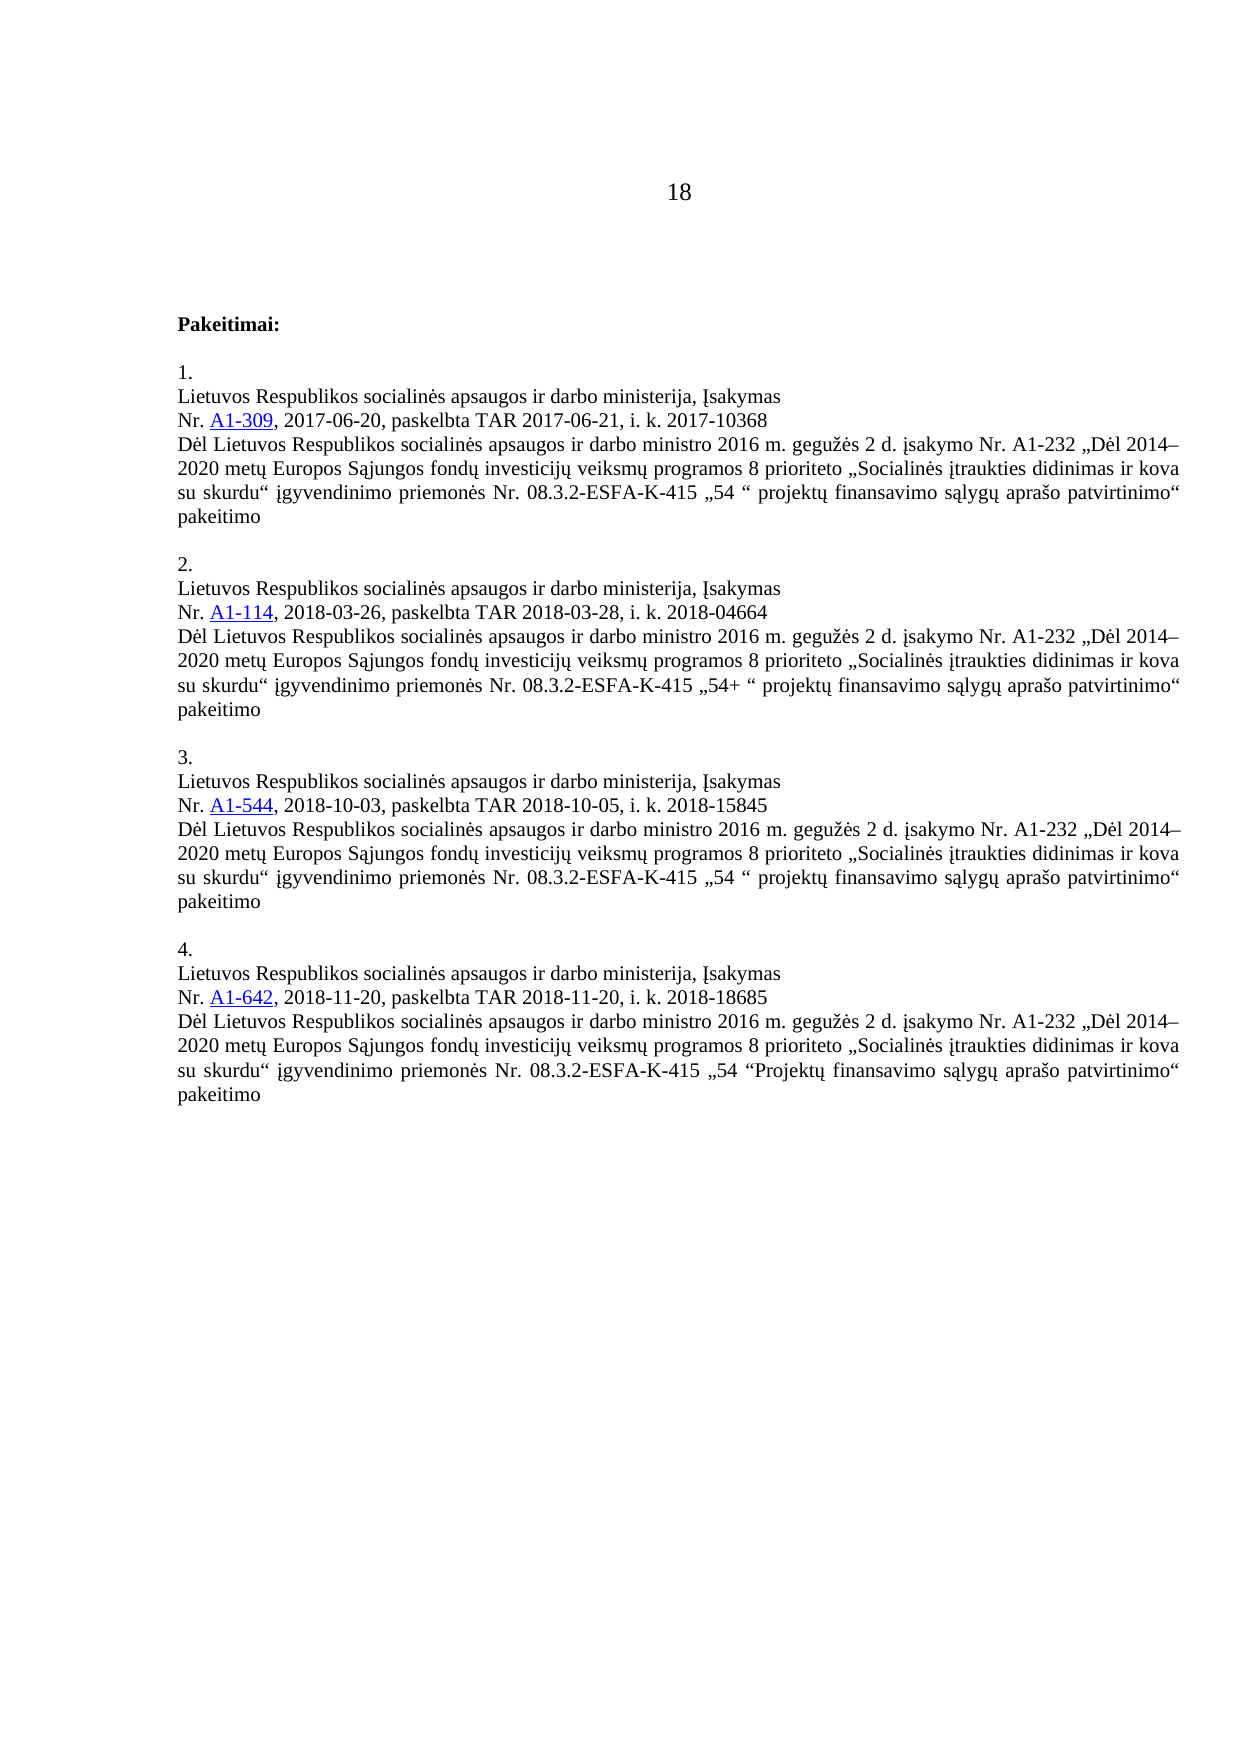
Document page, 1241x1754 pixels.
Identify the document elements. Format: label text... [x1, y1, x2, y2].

text Lietuvos Respublikos socialinės apsaugos ir darbo ministerija, Įsakymas [177, 961, 1181, 985]
text Dėl Lietuvos Respublikos socialinės apsaugos ir darbo ministro 2016 m. gegužės 2 d. įsakymo Nr. A1-232 „Dėl 2014–2020 metų Europos Sąjungos fondų investicijų veiksmų programos 8 prioriteto „Socialinės įtraukties didinimas ir kova su skurdu“ įgyvendinimo priemonės Nr. 08.3.2-ESFA-K-415 „54 “ projektų finansavimo sąlygų aprašo patvirtinimo“ pakeitimo [177, 432, 1181, 528]
text 1. [177, 360, 1181, 384]
text Nr. A1-642, 2018-11-20, paskelbta TAR 2018-11-20, i. k. 2018-18685 [177, 985, 1181, 1009]
text 3. [177, 745, 1181, 769]
text Dėl Lietuvos Respublikos socialinės apsaugos ir darbo ministro 2016 m. gegužės 2 d. įsakymo Nr. A1-232 „Dėl 2014–2020 metų Europos Sąjungos fondų investicijų veiksmų programos 8 prioriteto „Socialinės įtraukties didinimas ir kova su skurdu“ įgyvendinimo priemonės Nr. 08.3.2-ESFA-K-415 „54+ “ projektų finansavimo sąlygų aprašo patvirtinimo“ pakeitimo [177, 624, 1181, 721]
text Nr. A1-544, 2018-10-03, paskelbta TAR 2018-10-05, i. k. 2018-15845 [177, 793, 1181, 817]
text Nr. A1-114, 2018-03-26, paskelbta TAR 2018-03-28, i. k. 2018-04664 [177, 600, 1181, 624]
text Nr. A1-309, 2017-06-20, paskelbta TAR 2017-06-21, i. k. 2017-10368 [177, 408, 1181, 432]
text Lietuvos Respublikos socialinės apsaugos ir darbo ministerija, Įsakymas [177, 384, 1181, 408]
text Lietuvos Respublikos socialinės apsaugos ir darbo ministerija, Įsakymas [177, 769, 1181, 793]
text Lietuvos Respublikos socialinės apsaugos ir darbo ministerija, Įsakymas [177, 576, 1181, 600]
text 2. [177, 552, 1181, 576]
text Dėl Lietuvos Respublikos socialinės apsaugos ir darbo ministro 2016 m. gegužės 2 d. įsakymo Nr. A1-232 „Dėl 2014–2020 metų Europos Sąjungos fondų investicijų veiksmų programos 8 prioriteto „Socialinės įtraukties didinimas ir kova su skurdu“ įgyvendinimo priemonės Nr. 08.3.2-ESFA-K-415 „54 “Projektų finansavimo sąlygų aprašo patvirtinimo“ pakeitimo [177, 1009, 1181, 1106]
text Dėl Lietuvos Respublikos socialinės apsaugos ir darbo ministro 2016 m. gegužės 2 d. įsakymo Nr. A1-232 „Dėl 2014–2020 metų Europos Sąjungos fondų investicijų veiksmų programos 8 prioriteto „Socialinės įtraukties didinimas ir kova su skurdu“ įgyvendinimo priemonės Nr. 08.3.2-ESFA-K-415 „54 “ projektų finansavimo sąlygų aprašo patvirtinimo“ pakeitimo [177, 817, 1181, 913]
text 4. [177, 937, 1181, 961]
text Pakeitimai: [177, 312, 1181, 336]
